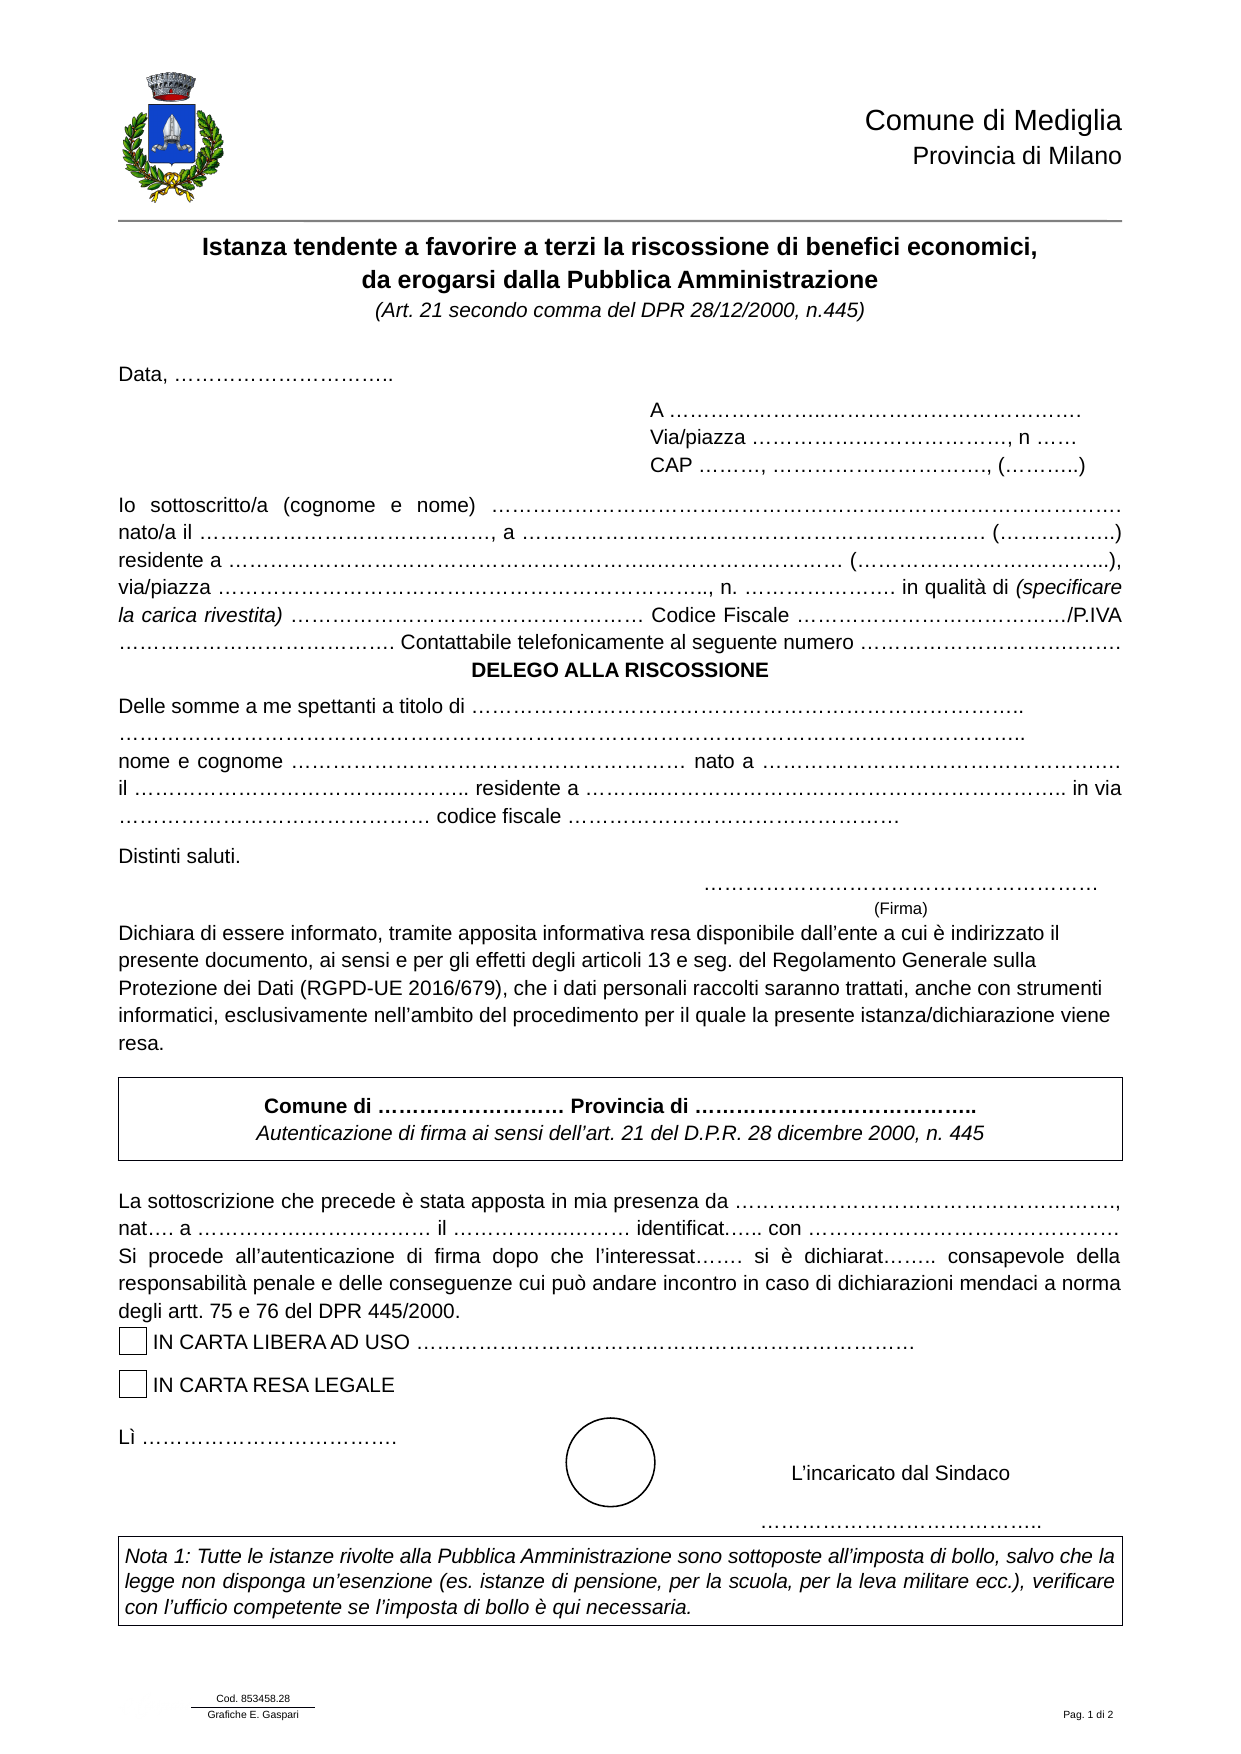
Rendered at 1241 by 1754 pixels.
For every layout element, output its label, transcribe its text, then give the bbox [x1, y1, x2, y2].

text L’incaricato dal Sindaco [679, 1461, 1122, 1485]
text Distinti saluti. [118, 843, 1122, 867]
picture [122, 72, 224, 203]
text DELEGO ALLA RISCOSSIONE [118, 658, 1122, 682]
text Lì ………………………………. [118, 1425, 584, 1449]
text [638, 1425, 1122, 1449]
text Istanza tendente a favorire a terzi la riscossione di benefici economici, [118, 232, 1122, 261]
text nome e cognome ………………………………………………… nato a ………………………………………….… il ………………………………..……….. residente a ………..………………………………………………….. in via ……………………………………… codice fiscale ………………………………………… [118, 748, 1122, 827]
text (Art. 21 secondo comma del DPR 28/12/2000, n.445) [118, 298, 1122, 322]
text (Firma) [679, 898, 1122, 918]
text Provincia di Milano [224, 141, 1122, 170]
text ………………………………………………………………………………………………………………….. [118, 721, 1122, 745]
text Data, ………………………….. [118, 362, 1122, 386]
text da erogarsi dalla Pubblica Amministrazione [118, 265, 1122, 294]
text Si procede all’autenticazione di firma dopo che l’interessat……. si è dichiarat…….. consapevole della responsabilità penale e delle conseguenze cui può andare incontro in caso di dichiarazioni mendaci a norma degli artt. 75 e 76 del DPR 445/2000. [118, 1243, 1122, 1322]
text IN CARTA LIBERA AD USO ……………………………………………………………… [118, 1326, 1122, 1355]
text Via/piazza …………….…………………, n …… [650, 425, 1122, 449]
text La sottoscrizione che precede è stata apposta in mia presenza da ………………………………………………., nat…. a …………….……………… il ……………..……… identificat.….. con ……………………………………… [118, 1188, 1122, 1240]
text Dichiara di essere informato, tramite apposita informativa resa disponibile dall’ente a cui è indirizzato il presente documento, ai sensi e per gli effetti degli articoli 13 e seg. del Regolamento Generale sulla Protezione dei Dati (RGPD-UE 2016/679), che i dati personali raccolti saranno trattati, anche con strumenti informatici, esclusivamente nell’ambito del procedimento per il quale la presente istanza/dichiarazione viene resa. [118, 921, 1122, 1054]
text ………………………………………………… [679, 871, 1122, 895]
text Delle somme a me spettanti a titolo di …………………………………………………………………….. [118, 693, 1122, 717]
text A …………………..………………………………. [650, 398, 1122, 422]
text CAP ………, …………………………., (………..) [650, 453, 1122, 477]
table_header Comune di ……………………… Provincia di ………………………………….. Autenticazione di firma ai sensi dell’art. 21 del D.P.R. 28 dicembre 2000, n. 445 [119, 1078, 1122, 1160]
table_header Nota 1: Tutte le istanze rivolte alla Pubblica Amministrazione sono sottoposte all’imposta di bollo, salvo che la legge non disponga un’esenzione (es. istanze di pensione, per la scuola, per la leva militare ecc.), verificare con l’ufficio competente se l’imposta di bollo è qui necessaria. [119, 1537, 1122, 1625]
text IN CARTA RESA LEGALE [118, 1369, 1122, 1398]
text ………………………………….. [679, 1509, 1122, 1533]
text Comune di Mediglia [224, 103, 1122, 136]
text Io sottoscritto/a (cognome e nome) ………………………………………………………………………………. nato/a il ……………………………………, a …………………………………………………………. (……………..) residente a ……………………………………………………..……………………… (…………………….………...), via/piazza …………………………………………………………….., n. …………………. in qualità di (specificare la carica rivestita) …………………………………………… Codice Fiscale …………………………………/P.IVA …………………………………. Contattabile telefonicamente al seguente numero ………………………….……. [118, 493, 1122, 654]
